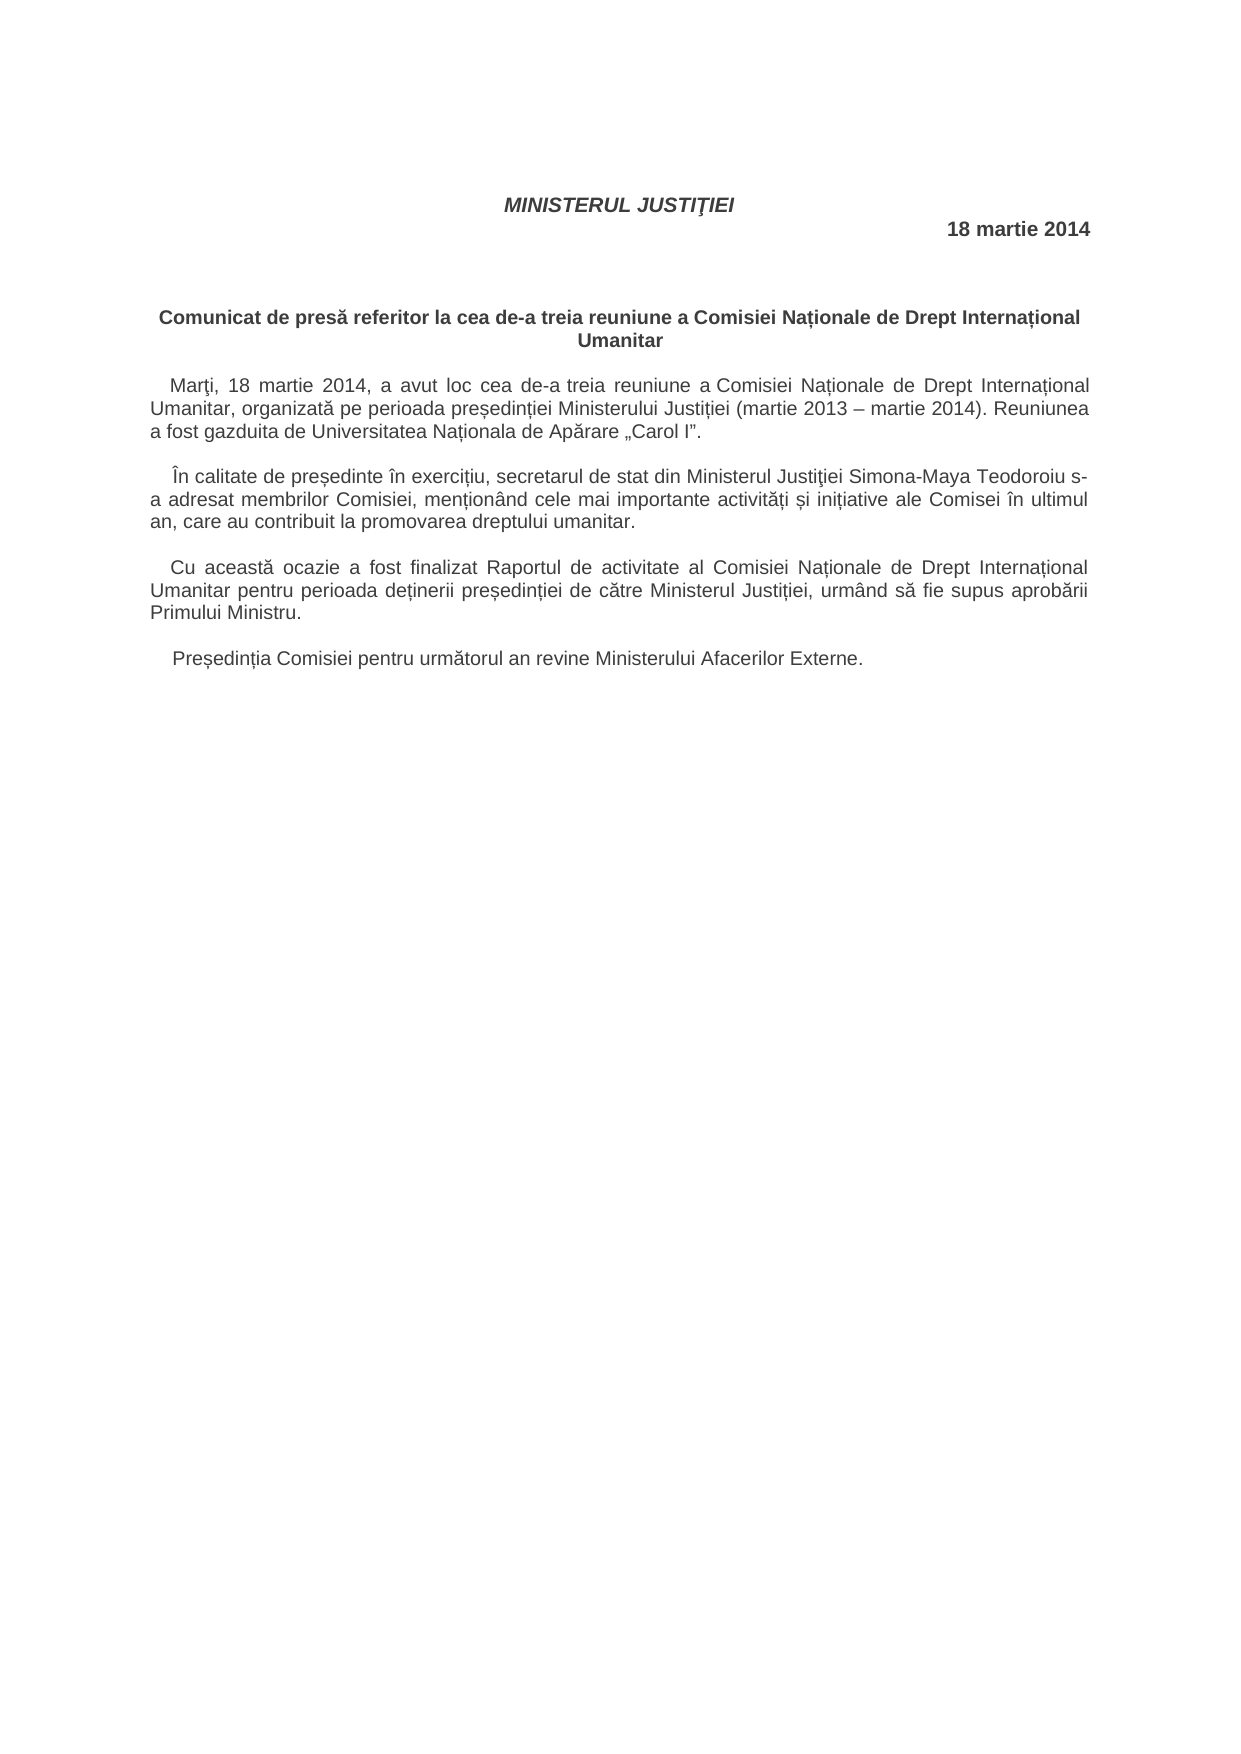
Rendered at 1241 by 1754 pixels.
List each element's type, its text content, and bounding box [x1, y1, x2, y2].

text Comunicat de presă referitor la cea de-a treia reuniune a Comisiei Naționale de Drept Internațional Umanitar [150, 306, 1090, 351]
text 18 martie 2014 [150, 217, 1090, 241]
text Cu această ocazie a fost finalizat Raportul de activitate al Comisiei Naționale de Drept Internațional Umanitar pentru perioada deținerii președinției de către Ministerul Justiției, urmând să fie supus aprobării Primului Ministru. [150, 556, 1090, 624]
text Marţi, 18 martie 2014, a avut loc cea de-a treia reuniune a Comisiei Naționale de Drept Internațional Umanitar, organizată pe perioada președinției Ministerului Justiției (martie 2013 – martie 2014). Reuniunea a fost gazduita de Universitatea Naționala de Apărare „Carol I”. [150, 374, 1090, 442]
text În calitate de președinte în exercițiu, secretarul de stat din Ministerul Justiţiei Simona-Maya Teodoroiu s-a adresat membrilor Comisiei, menționând cele mai importante activități și inițiative ale Comisei în ultimul an, care au contribuit la promovarea dreptului umanitar. [150, 465, 1090, 533]
text MINISTERUL JUSTIŢIEI [150, 193, 1090, 217]
text Președinția Comisiei pentru următorul an revine Ministerului Afacerilor Externe. [150, 647, 1090, 669]
